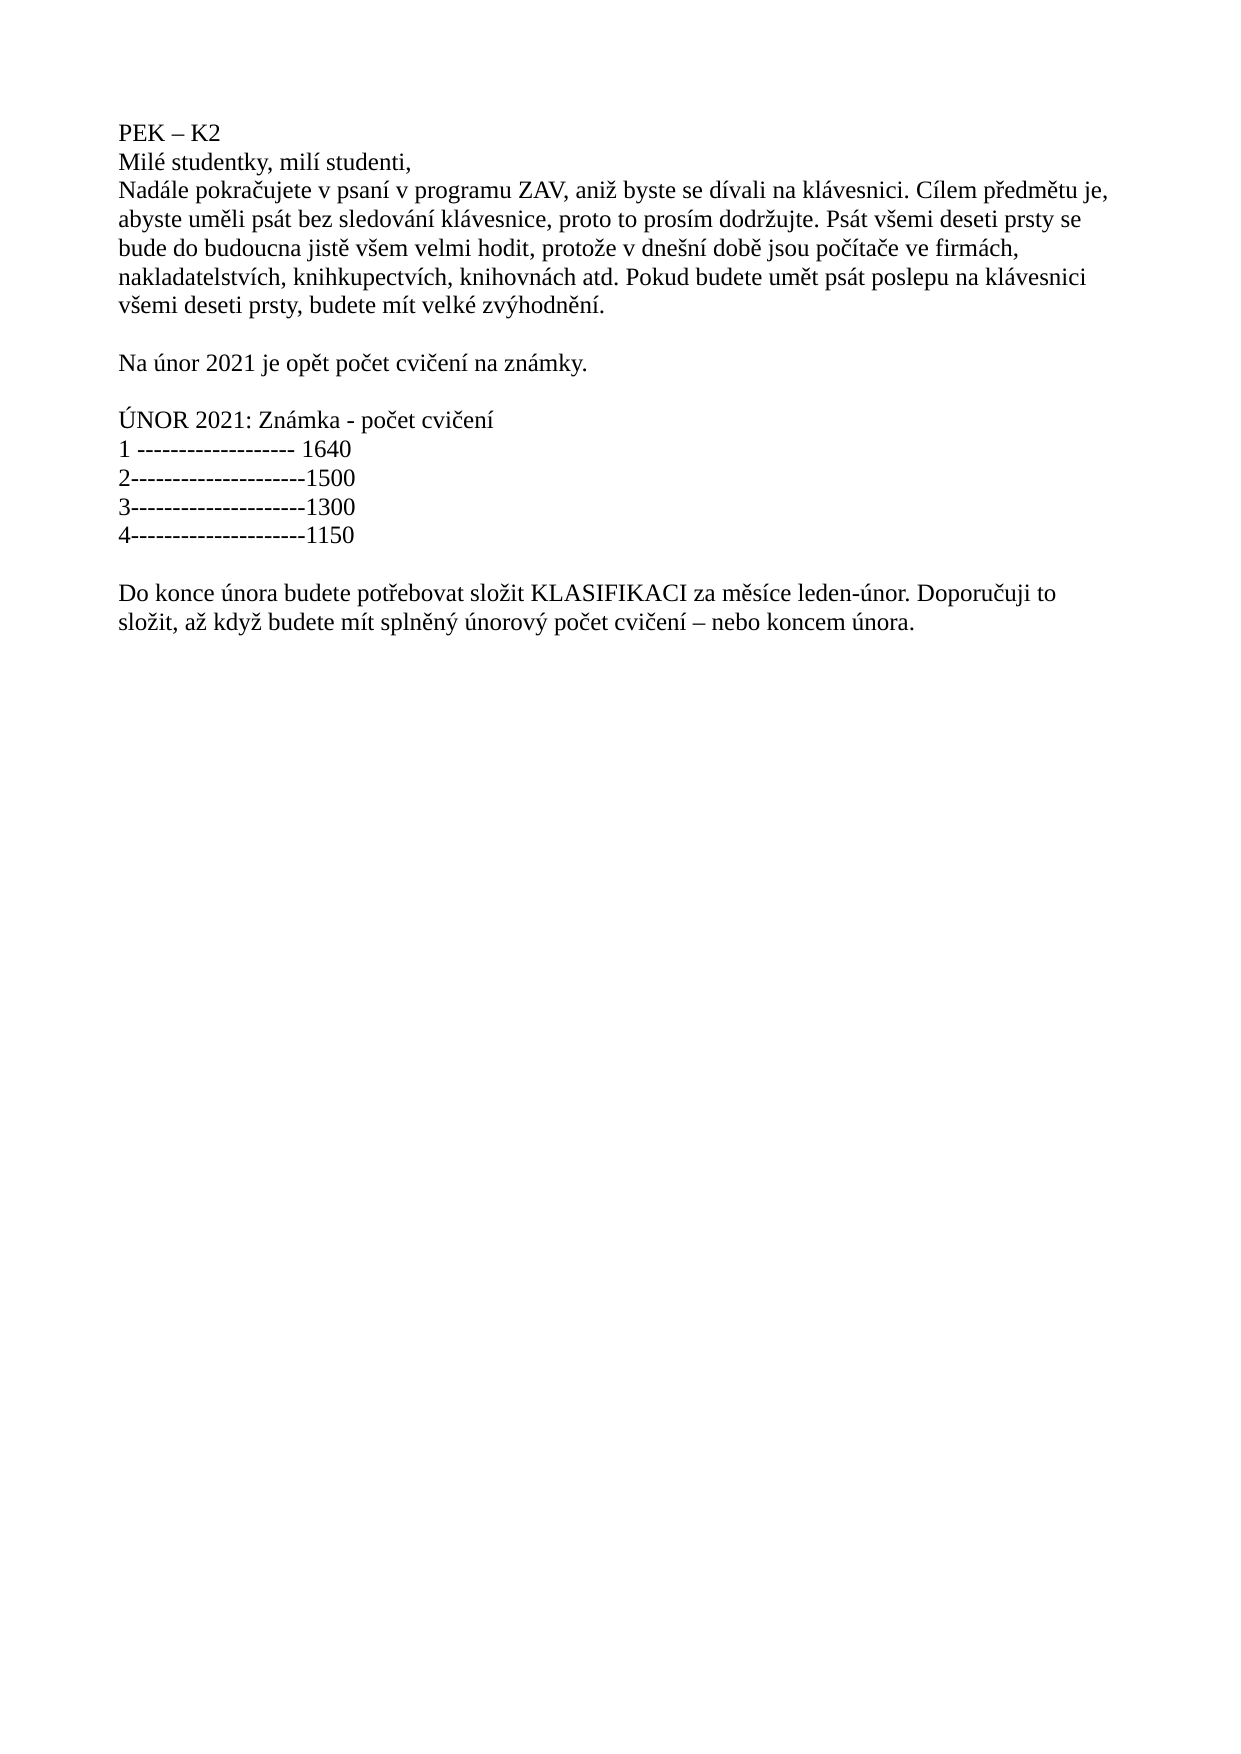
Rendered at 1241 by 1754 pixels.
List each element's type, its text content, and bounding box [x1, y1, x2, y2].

text 3---------------------1300 [118, 492, 1122, 521]
text PEK – K2 [118, 118, 1122, 147]
text 4---------------------1150 [118, 521, 1122, 549]
text Milé studentky, milí studenti, [118, 147, 1122, 176]
text 2---------------------1500 [118, 463, 1122, 492]
text ÚNOR 2021: Známka - počet cvičení [118, 406, 1122, 434]
text Do konce února budete potřebovat složit KLASIFIKACI za měsíce leden-únor. Doporučuji to složit, až když budete mít splněný únorový počet cvičení – nebo koncem února. [118, 578, 1122, 636]
text 1 ------------------- 1640 [118, 434, 1122, 463]
text Na únor 2021 je opět počet cvičení na známky. [118, 348, 1122, 377]
text Nadále pokračujete v psaní v programu ZAV, aniž byste se dívali na klávesnici. Cílem předmětu je, abyste uměli psát bez sledování klávesnice, proto to prosím dodržujte. Psát všemi deseti prsty se bude do budoucna jistě všem velmi hodit, protože v dnešní době jsou počítače ve firmách, nakladatelstvích, knihkupectvích, knihovnách atd. Pokud budete umět psát poslepu na klávesnici všemi deseti prsty, budete mít velké zvýhodnění. [118, 176, 1122, 319]
